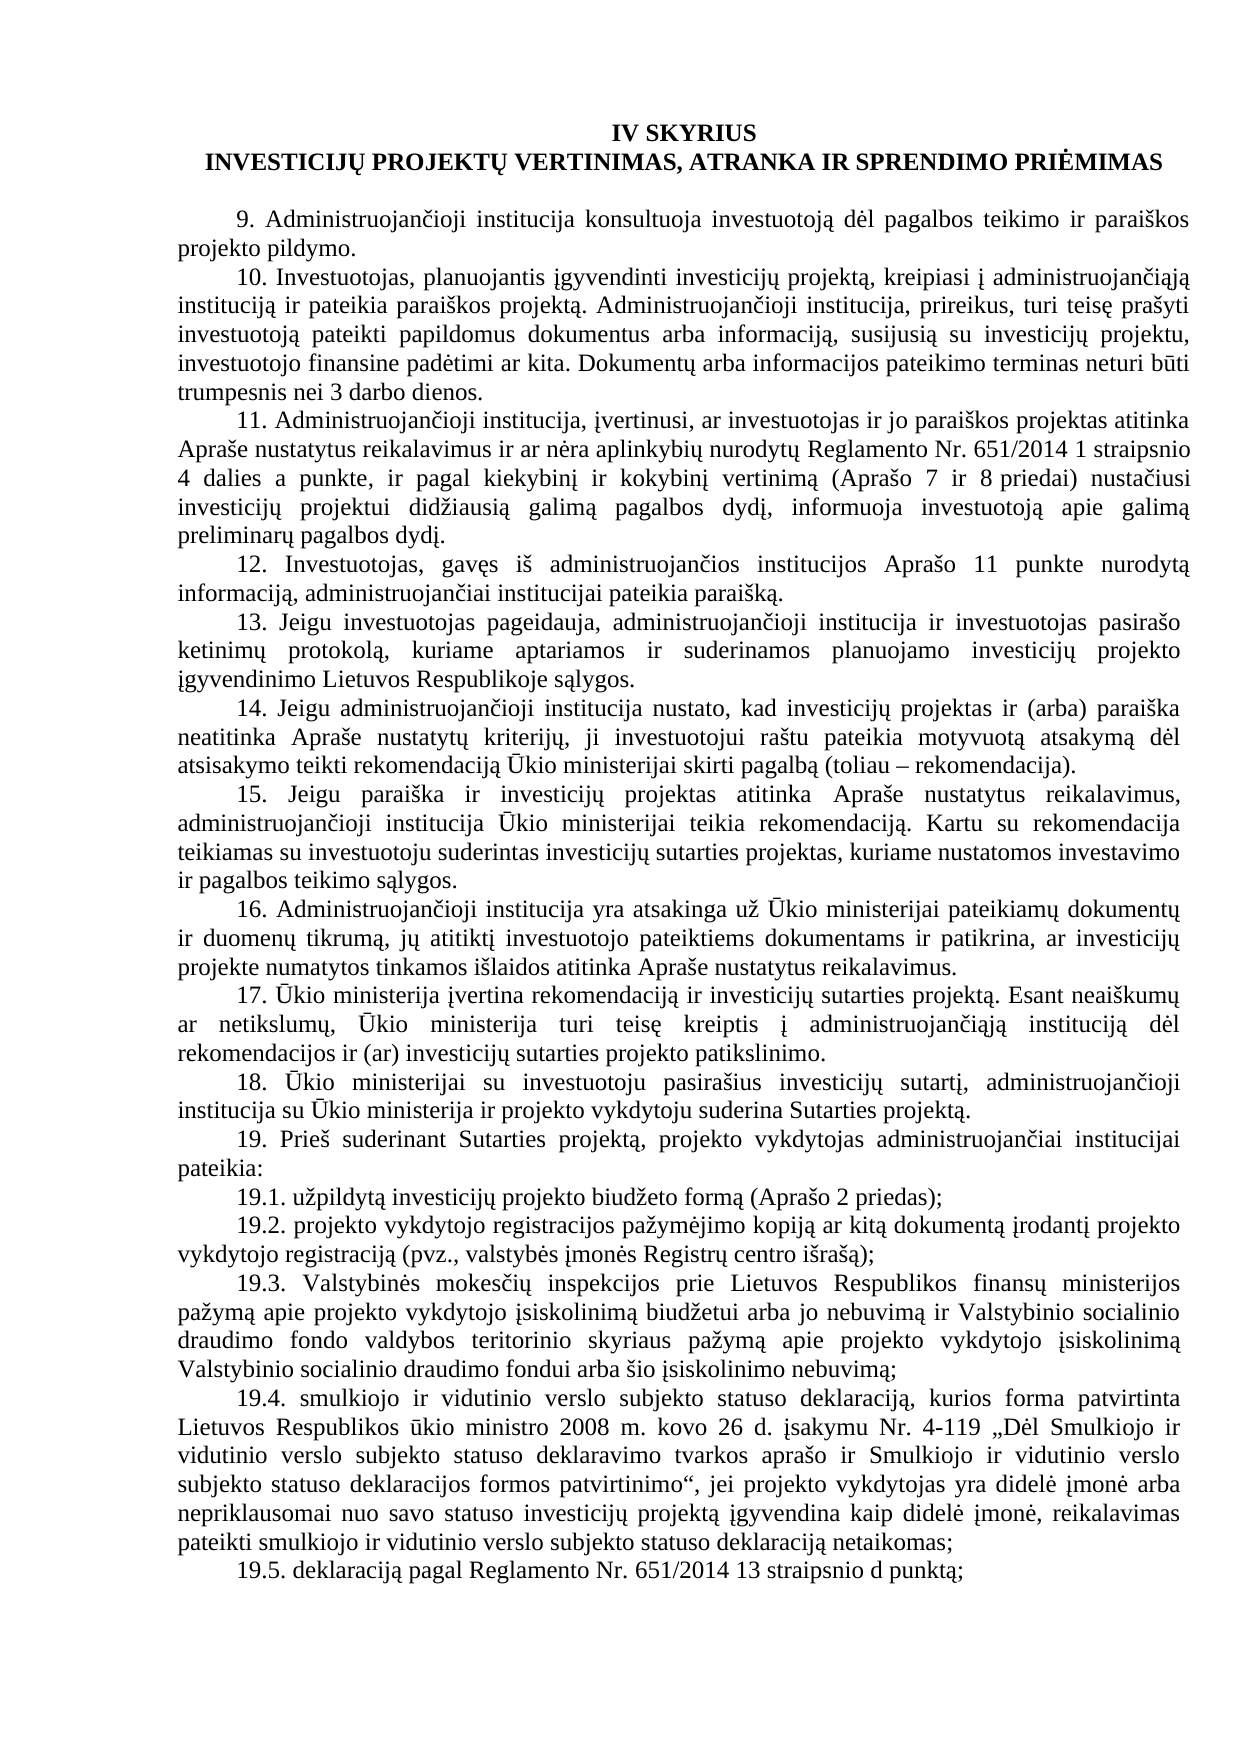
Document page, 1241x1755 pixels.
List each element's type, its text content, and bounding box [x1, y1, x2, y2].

text 19.1. užpildytą investicijų projekto biudžeto formą (Aprašo 2 priedas); [177, 1182, 1181, 1211]
text 13. Jeigu investuotojas pageidauja, administruojančioji institucija ir investuotojas pasirašo ketinimų protokolą, kuriame aptariamos ir suderinamos planuojamo investicijų projekto įgyvendinimo Lietuvos Respublikoje sąlygos. [177, 607, 1181, 693]
text 19.4. smulkiojo ir vidutinio verslo subjekto statuso deklaraciją, kurios forma patvirtinta Lietuvos Respublikos ūkio ministro 2008 m. kovo 26 d. įsakymu Nr. 4-119 „Dėl Smulkiojo ir vidutinio verslo subjekto statuso deklaravimo tvarkos aprašo ir Smulkiojo ir vidutinio verslo subjekto statuso deklaracijos formos patvirtinimo“, jei projekto vykdytojas yra didelė įmonė arba nepriklausomai nuo savo statuso investicijų projektą įgyvendina kaip didelė įmonė, reikalavimas pateikti smulkiojo ir vidutinio verslo subjekto statuso deklaraciją netaikomas; [177, 1383, 1181, 1556]
subtitle 12. Investuotojas, gavęs iš administruojančios institucijos Aprašo 11 punkte nurodytą informaciją, administruojančiai institucijai pateikia paraišką. [177, 549, 1191, 607]
text 19.3. Valstybinės mokesčių inspekcijos prie Lietuvos Respublikos finansų ministerijos pažymą apie projekto vykdytojo įsiskolinimą biudžetui arba jo nebuvimą ir Valstybinio socialinio draudimo fondo valdybos teritorinio skyriaus pažymą apie projekto vykdytojo įsiskolinimą Valstybinio socialinio draudimo fondui arba šio įsiskolinimo nebuvimą; [177, 1268, 1181, 1383]
text 15. Jeigu paraiška ir investicijų projektas atitinka Apraše nustatytus reikalavimus, administruojančioji institucija Ūkio ministerijai teikia rekomendaciją. Kartu su rekomendacija teikiamas su investuotoju suderintas investicijų sutarties projektas, kuriame nustatomos investavimo ir pagalbos teikimo sąlygos. [177, 779, 1181, 894]
subtitle 9. Administruojančioji institucija konsultuoja investuotoją dėl pagalbos teikimo ir paraiškos projekto pildymo. [177, 204, 1191, 262]
text 19.5. deklaraciją pagal Reglamento Nr. 651/2014 13 straipsnio d punktą; [177, 1556, 1181, 1584]
text 19.2. projekto vykdytojo registracijos pažymėjimo kopiją ar kitą dokumentą įrodantį projekto vykdytojo registraciją (pvz., valstybės įmonės Registrų centro išrašą); [177, 1211, 1181, 1268]
text 18. Ūkio ministerijai su investuotoju pasirašius investicijų sutartį, administruojančioji institucija su Ūkio ministerija ir projekto vykdytoju suderina Sutarties projektą. [177, 1067, 1181, 1124]
text 19. Prieš suderinant Sutarties projektą, projekto vykdytojas administruojančiai institucijai pateikia: [177, 1124, 1181, 1182]
text 14. Jeigu administruojančioji institucija nustato, kad investicijų projektas ir (arba) paraiška neatitinka Apraše nustatytų kriterijų, ji investuotojui raštu pateikia motyvuotą atsakymą dėl atsisakymo teikti rekomendaciją Ūkio ministerijai skirti pagalbą (toliau – rekomendacija). [177, 693, 1181, 779]
text 17. Ūkio ministerija įvertina rekomendaciją ir investicijų sutarties projektą. Esant neaiškumų ar netikslumų, Ūkio ministerija turi teisę kreiptis į administruojančiąją instituciją dėl rekomendacijos ir (ar) investicijų sutarties projekto patikslinimo. [177, 981, 1181, 1067]
subtitle IV SKYRIUS [177, 118, 1191, 147]
subtitle 11. Administruojančioji institucija, įvertinusi, ar investuotojas ir jo paraiškos projektas atitinka Apraše nustatytus reikalavimus ir ar nėra aplinkybių nurodytų Reglamento Nr. 651/2014 1 straipsnio 4 dalies a punkte, ir pagal kiekybinį ir kokybinį vertinimą (Aprašo 7 ir 8 priedai) nustačiusi investicijų projektui didžiausią galimą pagalbos dydį, informuoja investuotoją apie galimą preliminarų pagalbos dydį. [177, 406, 1191, 549]
text 16. Administruojančioji institucija yra atsakinga už Ūkio ministerijai pateikiamų dokumentų ir duomenų tikrumą, jų atitiktį investuotojo pateiktiems dokumentams ir patikrina, ar investicijų projekte numatytos tinkamos išlaidos atitinka Apraše nustatytus reikalavimus. [177, 894, 1181, 981]
subtitle 10. Investuotojas, planuojantis įgyvendinti investicijų projektą, kreipiasi į administruojančiąją instituciją ir pateikia paraiškos projektą. Administruojančioji institucija, prireikus, turi teisę prašyti investuotoją pateikti papildomus dokumentus arba informaciją, susijusią su investicijų projektu, investuotojo finansine padėtimi ar kita. Dokumentų arba informacijos pateikimo terminas neturi būti trumpesnis nei 3 darbo dienos. [177, 262, 1191, 406]
subtitle INVESTICIJŲ PROJEKTŲ VERTINIMAS, ATRANKA IR SPRENDIMO PRIĖMIMAS [177, 147, 1191, 176]
